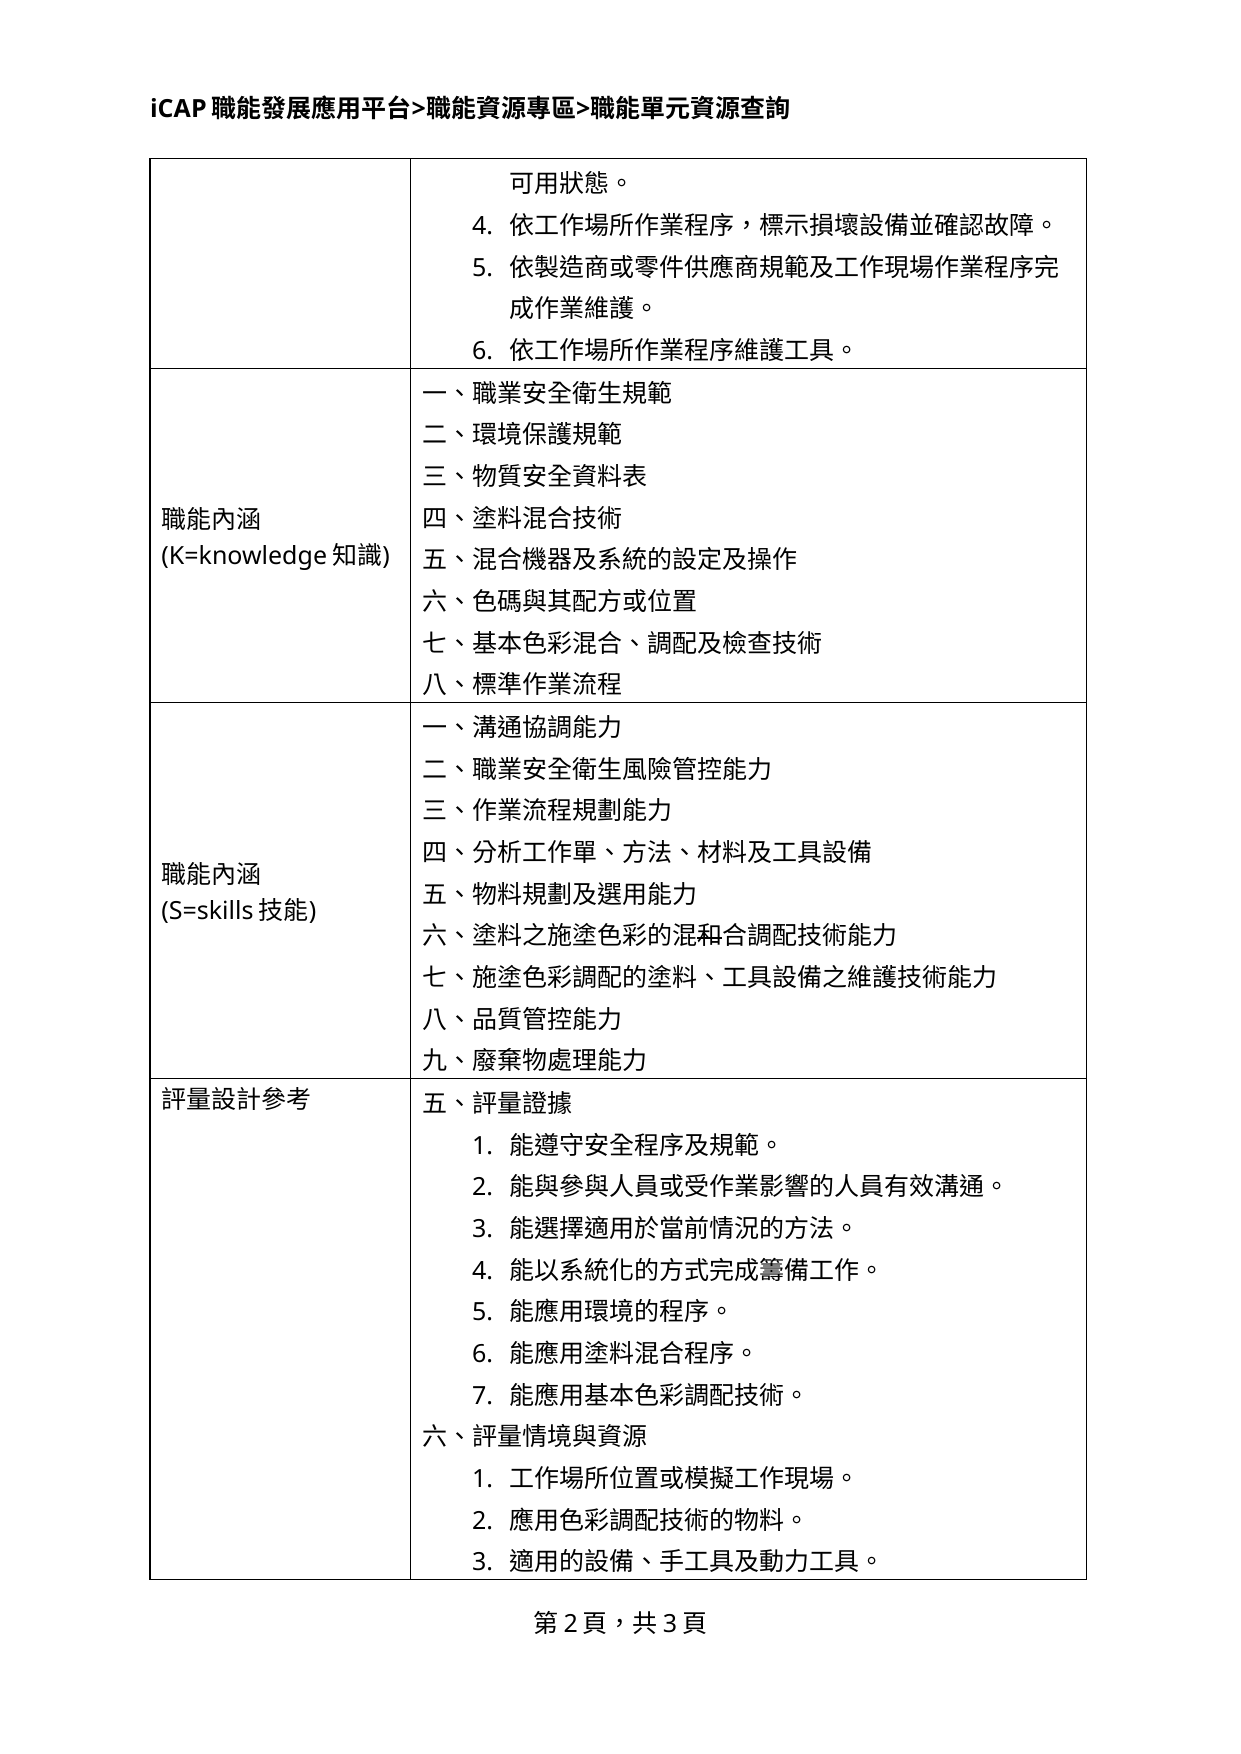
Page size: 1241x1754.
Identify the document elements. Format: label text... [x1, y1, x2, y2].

table_cell 工作準備 使用技術手冊決定施工作業，包含施工方法、物料【註1】與設備的工作需求。 閱讀並瞭解工作規範。 在工作過程中遵守職業安全衛生規範【註2】，包含個人防護裝備【註3】要求。 選擇物料並檢查品質。 確定手動工具、電動工具及設備【註4】，並檢查其操作。 判定能減少廢棄物料的程序。 確認能在工作時最有效使用能源的程序。 混合塗料顏色 使用適當的方法系統進行混合。 在不損壞元件或系統的條件下完成塗料的混合。 依據行業法規或準則、職業安全衛生要求、公司程序或政策完成混合活動。 準備色彩測試卡並執行目視調配測試 以規定的方式準備測試卡，以進行原有塗料及調配塗料之間的比較。 執行目視調配測試並標示其發現。 進行調配及原始塗料間的比較，必要時，於施塗前重新混合以進行進一步的調配。 依據行業法規或準則、職業安全衛生要求、公司程序或政策完成準備工作。 清理工作區域並進行設備維護 蒐集並儲存可重複使用的物料。 依工作場所作業程序清除廢棄物及廢料。 依工作場所作業程序清潔並檢查設備及工作區域的可用狀態。 依工作場所作業程序，標示損壞設備並確認故障。 依製造商或零件供應商規範及工作現場作業程序完成作業維護。 依工作場所作業程序維護工具。 [411, 159, 1086, 368]
table_cell 評量證據 能遵守安全程序及規範。 能與參與人員或受作業影響的人員有效溝通。 能選擇適用於當前情況的方法。 能以系統化的方式完成籌備工作。 能應用環境的程序。 能應用塗料混合程序。 能應用基本色彩調配技術。 評量情境與資源 工作場所位置或模擬工作現場。 應用色彩調配技術的物料。 適用的設備、手工具及動力工具。 作業要求、規範及技術手冊。 評量方法 於真實或模擬工作條件下直接觀察受評者進行塗料之施塗色彩的合調配任務。 口頭提問，確認受評者能持續辨認出並正確解讀實作時所需的基本基礎知識。 評量者設計狀況題庫，評估受評者問題處理能力。 評量可與其他職能單元評量聯合進行。 [411, 1079, 1086, 1579]
table_cell 職能內涵 (S=skills技能) [151, 703, 410, 1078]
table_cell 職業安全衛生規範 環境保護規範 物質安全資料表 塗料混合技術 混合機器及系統的設定及操作 色碼與其配方或位置 基本色彩混合、調配及檢查技術 標準作業流程 [411, 369, 1086, 702]
table_cell 溝通協調能力 職業安全衛生風險管控能力 作業流程規劃能力 分析工作單、方法、材料及工具設備 物料規劃及選用能力 塗料之施塗色彩的混和合調配技術能力 施塗色彩調配的塗料、工具設備之維護技術能力 品質管控能力 廢棄物處理能力 [411, 703, 1086, 1078]
table_cell [151, 159, 410, 368]
table_cell 評量設計參考 [151, 1079, 410, 1579]
table_cell 職能內涵 (K=knowledge知識) [151, 369, 410, 702]
